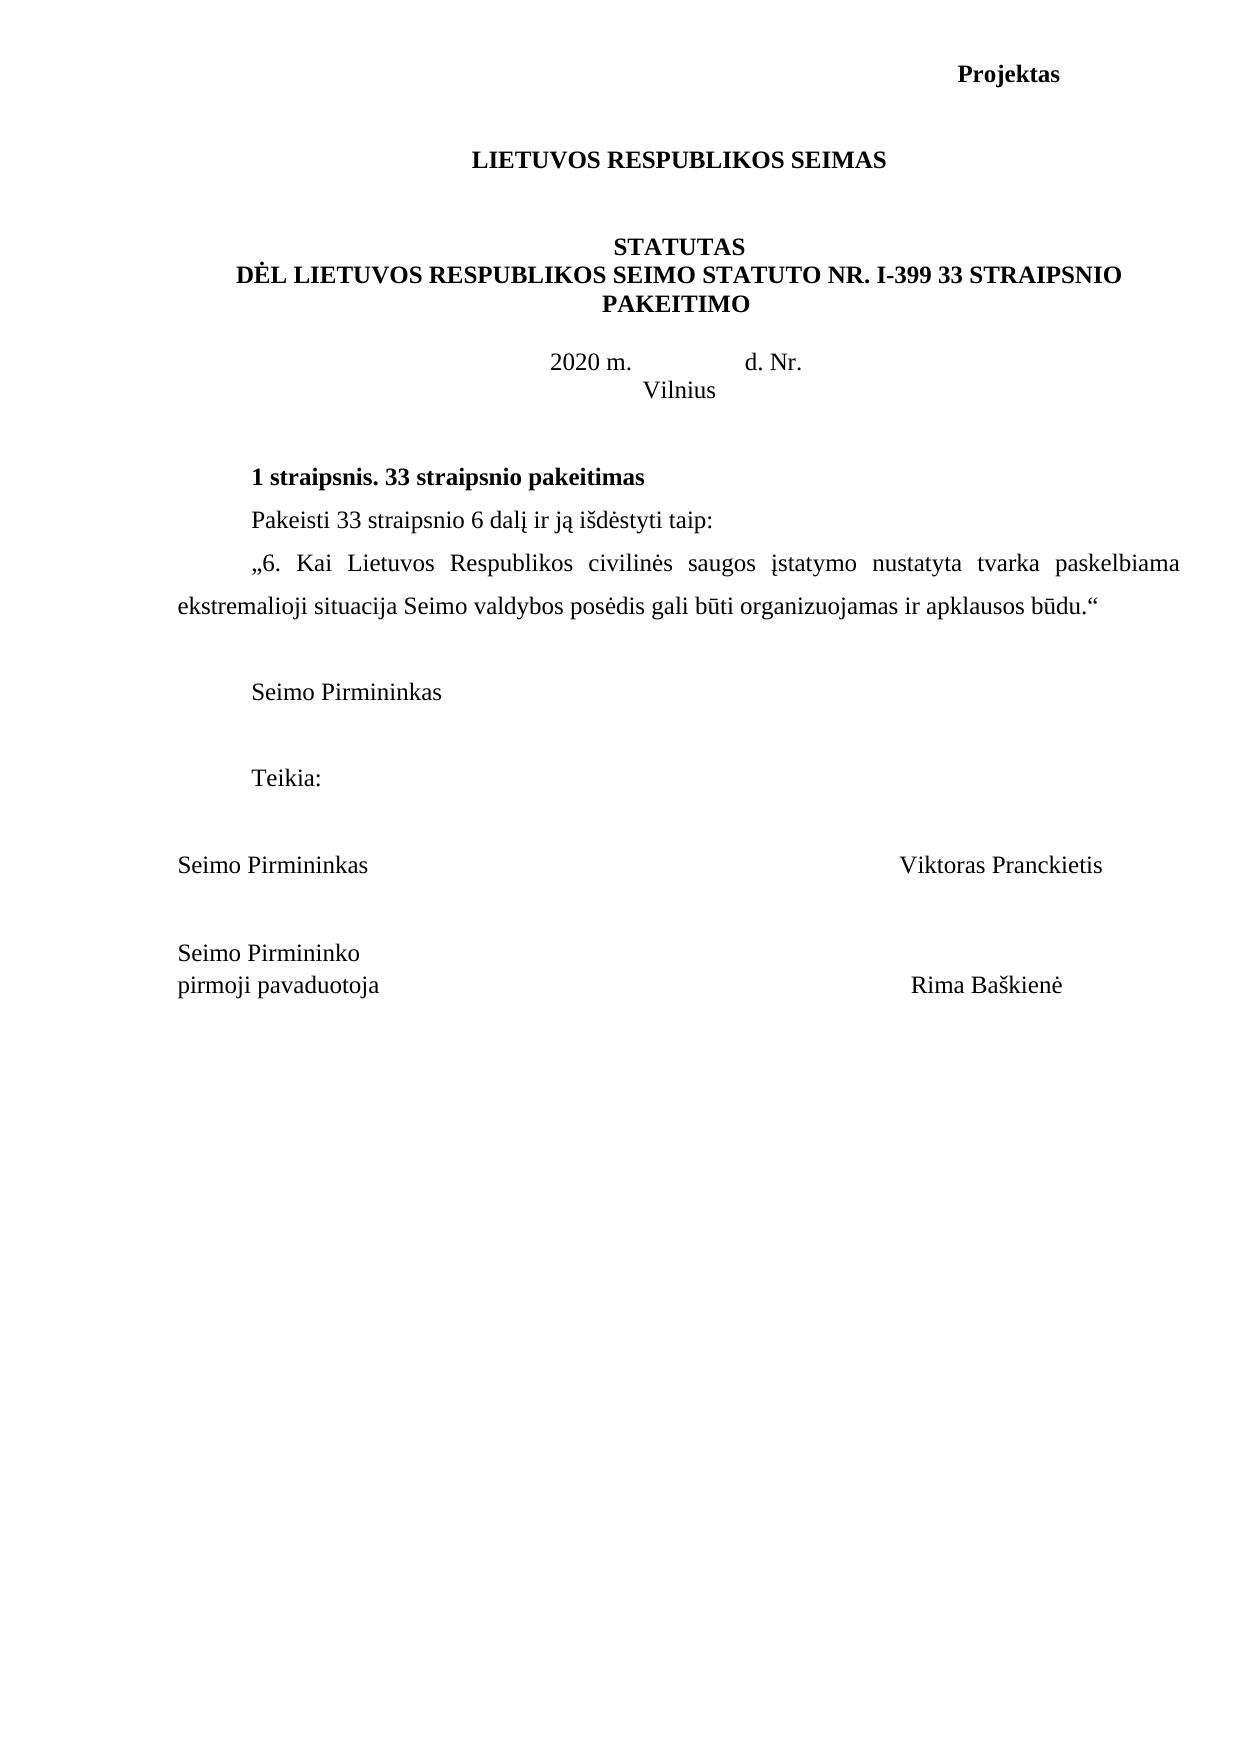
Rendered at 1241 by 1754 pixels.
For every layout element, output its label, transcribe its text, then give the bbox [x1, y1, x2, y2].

text 2020 m. d. Nr. [177, 347, 1181, 375]
text Seimo Pirmininko [177, 936, 1181, 967]
text Pakeisti 33 straipsnio 6 dalį ir ją išdėstyti taip: [177, 505, 1181, 533]
text Projektas [177, 59, 1181, 88]
text pirmoji pavaduotoja Rima Baškienė [177, 967, 1181, 998]
text 1 straipsnis. 33 straipsnio pakeitimas [177, 462, 1181, 490]
text DĖL LIETUVOS RESPUBLIKOS SEIMO STATUTO NR. I-399 33 STRAIPSNIO PAKEITIMO [177, 260, 1181, 318]
text Seimo Pirmininkas Viktoras Pranckietis [177, 850, 1181, 878]
text Teikia: [177, 763, 1181, 792]
text STATUTAS [177, 232, 1181, 260]
text Seimo Pirmininkas [177, 677, 1181, 706]
text „6. Kai Lietuvos Respublikos civilinės saugos įstatymo nustatyta tvarka paskelbiama ekstremalioji situacija Seimo valdybos posėdis gali būti organizuojamas ir apklausos būdu.“ [177, 548, 1181, 620]
text Vilnius [177, 375, 1181, 404]
text LIETUVOS RESPUBLIKOS SEIMAS [177, 145, 1181, 174]
